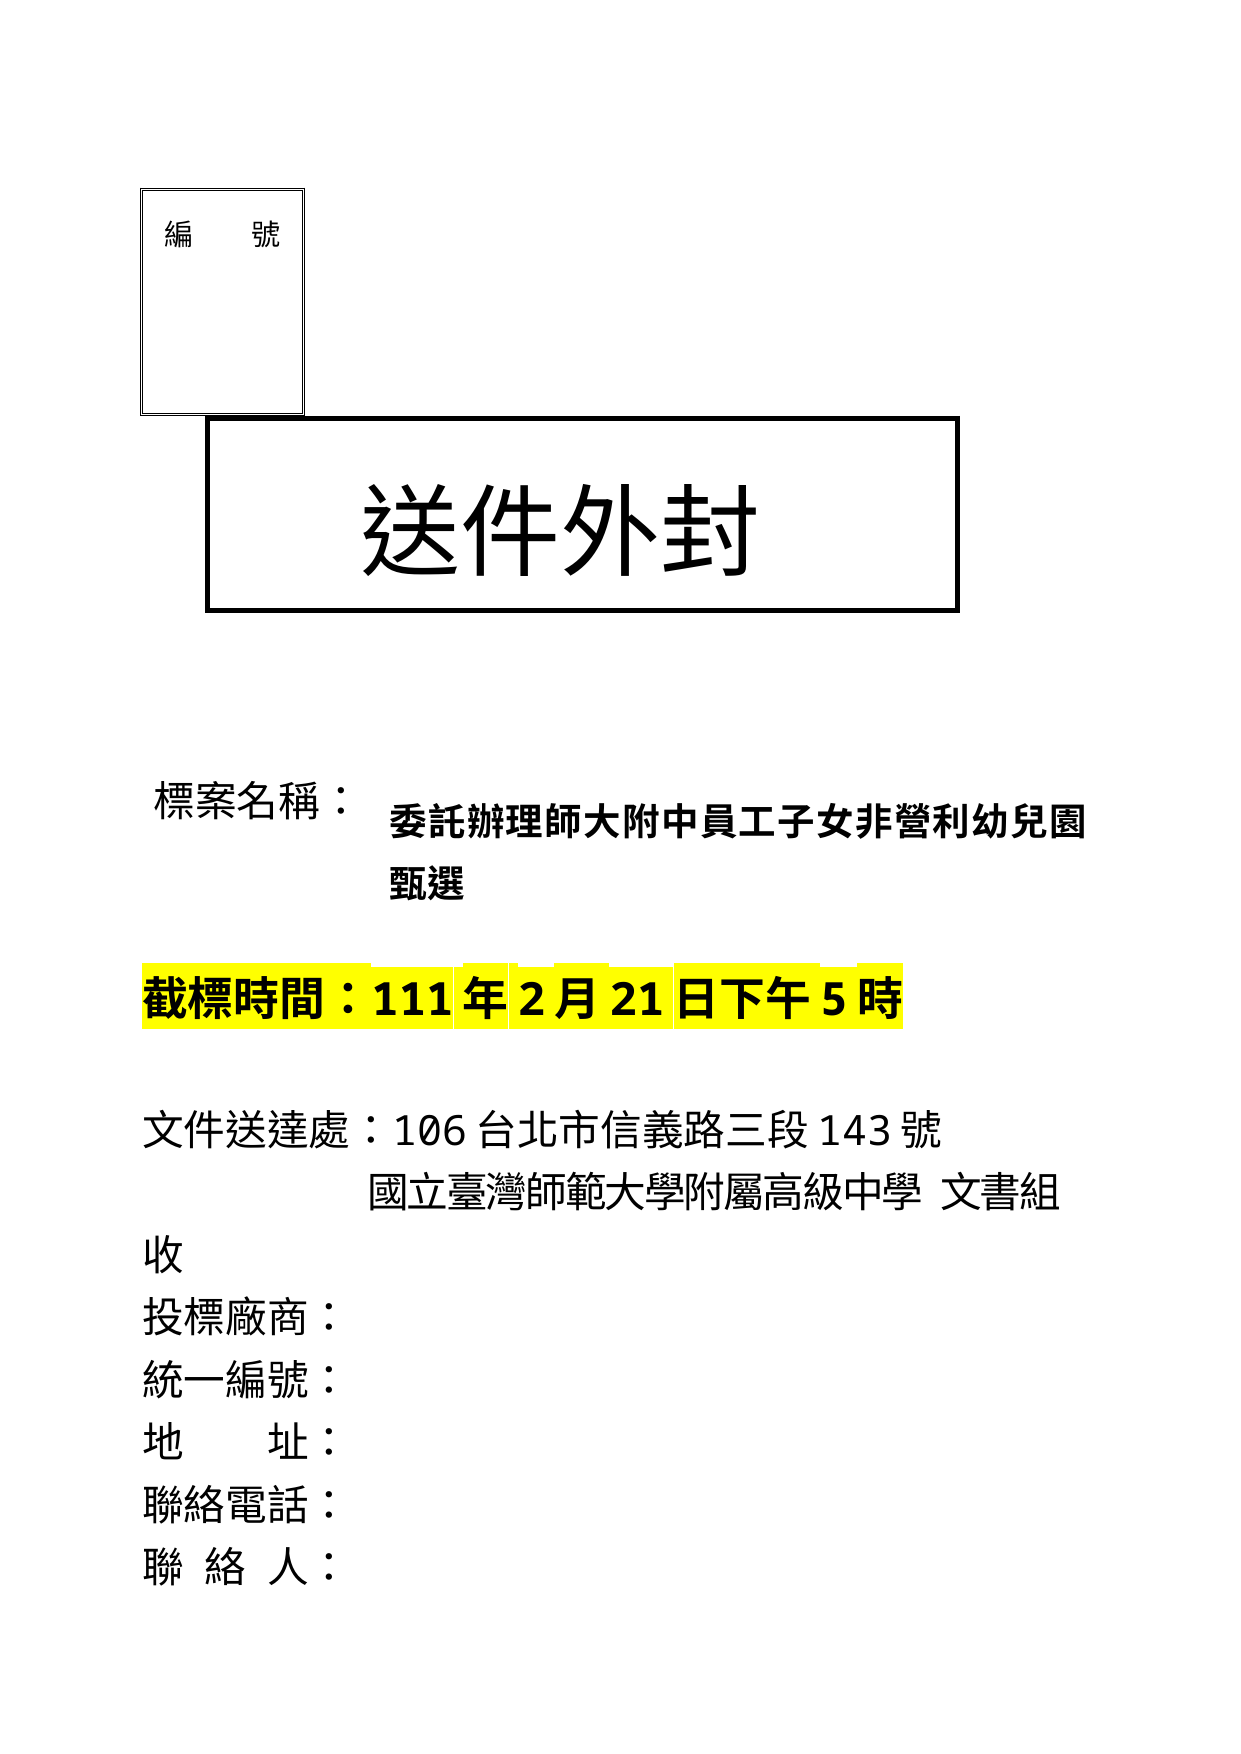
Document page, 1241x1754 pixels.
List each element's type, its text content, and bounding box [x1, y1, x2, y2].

text 聯絡電話： [142, 1461, 1098, 1523]
text 國立臺灣師範大學附屬高級中學 文書組收 [142, 1148, 1098, 1273]
text 截標時間：111年2月21日下午5時 [142, 923, 1098, 1048]
text 投標廠商： [142, 1273, 1098, 1336]
table_header 編 號 [143, 191, 302, 413]
text 統一編號： [142, 1336, 1098, 1398]
table_header 委託辦理師大附中員工子女非營利幼兒園甄選 [378, 756, 1098, 923]
text 聯 絡 人： [142, 1523, 1098, 1586]
table_header 送件外封 [210, 421, 955, 608]
table_header 標案名稱： [142, 756, 378, 923]
text 地 址： [142, 1398, 1098, 1461]
text 文件送達處：106台北市信義路三段143號 [142, 1086, 1098, 1148]
